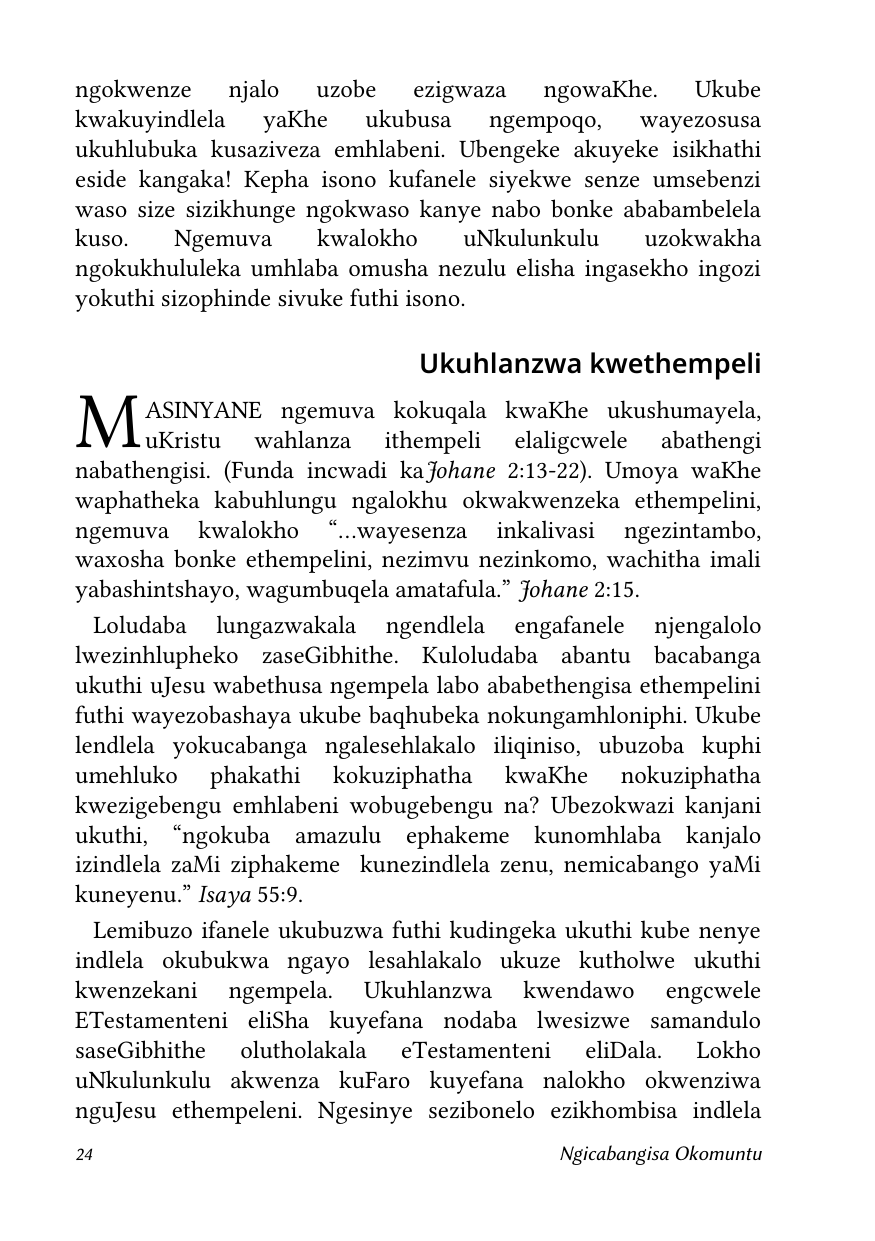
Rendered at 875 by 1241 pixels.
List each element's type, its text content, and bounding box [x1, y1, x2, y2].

text ngokwenze njalo uzobe ezigwaza ngowaKhe. Ukube kwakuyindlela yaKhe ukubusa ngempoqo, wayezosusa ukuhlubuka kusaziveza emhlabeni. Ubengeke akuyeke isikhathi eside kangaka! Kepha isono kufanele siyekwe senze umsebenzi waso size sizikhunge ngokwaso kanye nabo bonke ababambelela kuso. Ngemuva kwalokho uNkulunkulu uzokwakha ngokukhululeka umhlaba omusha nezulu elisha ingasekho ingozi yokuthi sizophinde sivuke futhi isono. [75, 75, 762, 313]
text Lemibuzo ifanele ukubuzwa futhi kudingeka ukuthi kube nenye indlela okubukwa ngayo lesahlakalo ukuze kutholwe ukuthi kwenzekani ngempela. Ukuhlanzwa kwendawo engcwele ETestamenteni eliSha kuyefana nodaba lwesizwe samandulo saseGibhithe olutholakala eTestamenteni eliDala. Lokho uNkulunkulu akwenza kuFaro kuyefana nalokho okwenziwa nguJesu ethempeleni. Ngesinye sezibonelo ezikhombisa indlela [75, 916, 762, 1124]
subtitle Ukuhlanzwa kwethempeli [75, 344, 762, 381]
text MASINYANE ngemuva kokuqala kwaKhe ukushumayela, uKristu wahlanza ithempeli elaligcwele abathengi nabathengisi. (Funda incwadi kaJohane 2:13-22). Umoya waKhe waphatheka kabuhlungu ngalokhu okwakwenzeka ethempelini, ngemuva kwalokho “…wayesenza inkalivasi ngezintambo, waxosha bonke ethempelini, nezimvu nezinkomo, wachitha imali yabashintshayo, wagumbuqela amatafula.” Johane 2:15. [75, 396, 762, 604]
text Loludaba lungazwakala ngendlela engafanele njengalolo lwezinhlupheko zaseGibhithe. Kuloludaba abantu bacabanga ukuthi uJesu wabethusa ngempela labo ababethengisa ethempelini futhi wayezobashaya ukube baqhubeka nokungamhloniphi. Ukube lendlela yokucabanga ngalesehlakalo iliqiniso, ubuzoba kuphi umehluko phakathi kokuziphatha kwaKhe nokuziphatha kwezigebengu emhlabeni wobugebengu na? Ubezokwazi kanjani ukuthi, “ngokuba amazulu ephakeme kunomhlaba kanjalo izindlela zaMi ziphakeme kunezindlela zenu, nemicabango yaMi kuneyenu.” Isaya 55:9. [75, 611, 762, 909]
